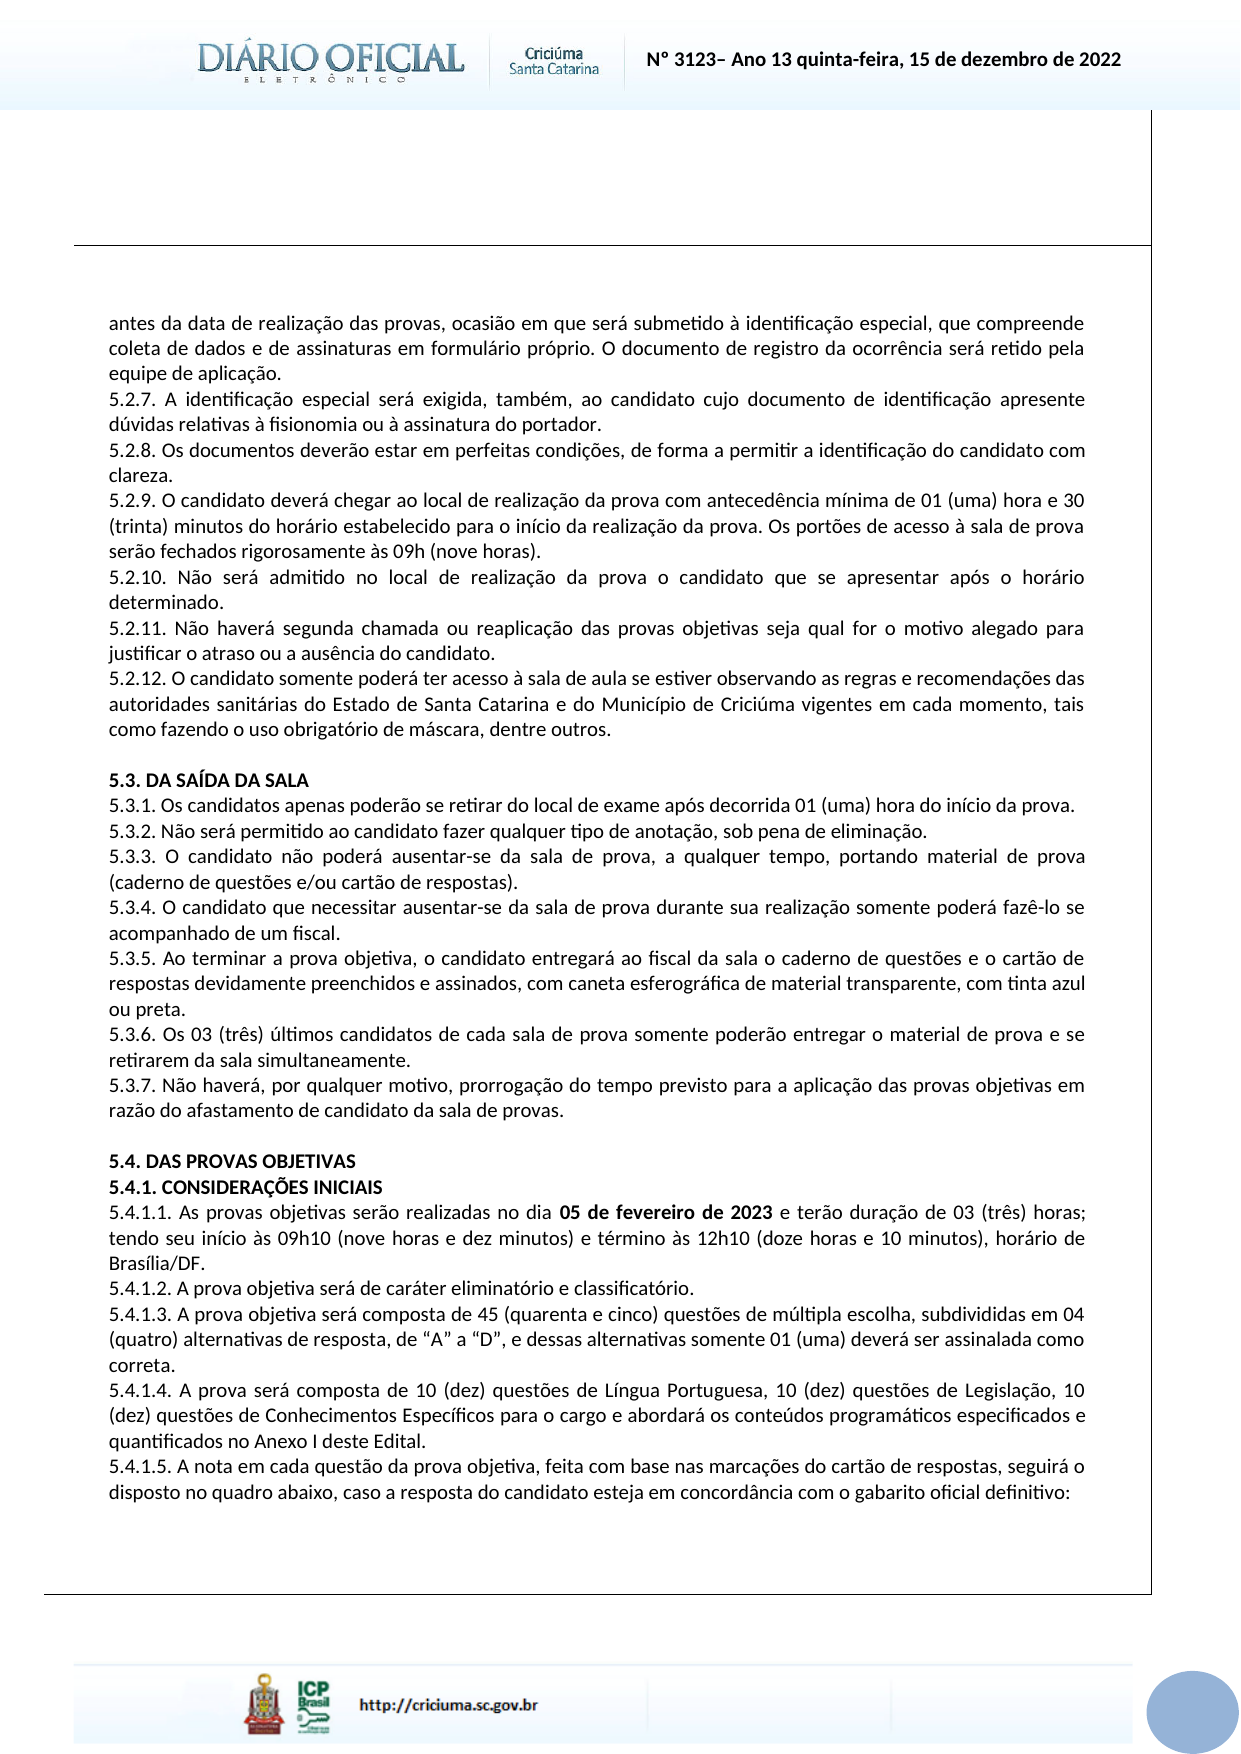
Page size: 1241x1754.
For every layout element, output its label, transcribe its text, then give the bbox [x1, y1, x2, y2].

text 5.4. DAS PROVAS OBJETIVAS [44, 1148, 1152, 1174]
text 5.3.6. Os 03 (três) últimos candidatos de cada sala de prova somente poderão entregar o material de prova e se retirarem da sala simultaneamente. [44, 1021, 1151, 1072]
text 5.3. DA SAÍDA DA SALA [44, 767, 1151, 793]
text 5.3.5. Ao terminar a prova objetiva, o candidato entregará ao fiscal da sala o caderno de questões e o cartão de respostas devidamente preenchidos e assinados, com caneta esferográfica de material transparente, com tinta azul ou preta. [44, 945, 1151, 1021]
text 5.4.1.4. A prova será composta de 10 (dez) questões de Língua Portuguesa, 10 (dez) questões de Legislação, 10 (dez) questões de Conhecimentos Específicos para o cargo e abordará os conteúdos programáticos especificados e quantificados no Anexo I deste Edital. [44, 1377, 1151, 1453]
text 5.3.1. Os candidatos apenas poderão se retirar do local de exame após decorrida 01 (uma) hora do início da prova. [44, 793, 1151, 818]
text 5.2.7. A identificação especial será exigida, também, ao candidato cujo documento de identificação apresente dúvidas relativas à fisionomia ou à assinatura do portador. [44, 386, 1151, 437]
text 5.4.1. CONSIDERAÇÕES INICIAIS [44, 1174, 1151, 1199]
text 5.3.2. Não será permitido ao candidato fazer qualquer tipo de anotação, sob pena de eliminação. [44, 818, 1151, 843]
text 5.4.1.5. A nota em cada questão da prova objetiva, feita com base nas marcações do cartão de respostas, seguirá o disposto no quadro abaixo, caso a resposta do candidato esteja em concordância com o gabarito oficial definitivo: [44, 1453, 1152, 1504]
text 5.2.9. O candidato deverá chegar ao local de realização da prova com antecedência mínima de 01 (uma) hora e 30 (trinta) minutos do horário estabelecido para o início da realização da prova. Os portões de acesso à sala de prova serão fechados rigorosamente às 09h (nove horas). [44, 488, 1151, 564]
text 5.2.8. Os documentos deverão estar em perfeitas condições, de forma a permitir a identificação do candidato com clareza. [44, 437, 1151, 488]
text 5.2.12. O candidato somente poderá ter acesso à sala de aula se estiver observando as regras e recomendações das autoridades sanitárias do Estado de Santa Catarina e do Município de Criciúma vigentes em cada momento, tais como fazendo o uso obrigatório de máscara, dentre outros. [44, 666, 1151, 742]
text 5.2.11. Não haverá segunda chamada ou reaplicação das provas objetivas seja qual for o motivo alegado para justificar o atraso ou a ausência do candidato. [44, 615, 1151, 666]
text 5.4.1.1. As provas objetivas serão realizadas no dia 05 de fevereiro de 2023 e terão duração de 03 (três) horas; tendo seu início às 09h10 (nove horas e dez minutos) e término às 12h10 (doze horas e 10 minutos), horário de Brasília/DF. [44, 1199, 1151, 1276]
text antes da data de realização das provas, ocasião em que será submetido à identificação especial, que compreende coleta de dados e de assinaturas em formulário próprio. O documento de registro da ocorrência será retido pela equipe de aplicação. [44, 245, 1151, 386]
text 5.3.7. Não haverá, por qualquer motivo, prorrogação do tempo previsto para a aplicação das provas objetivas em razão do afastamento de candidato da sala de provas. [44, 1072, 1151, 1123]
text 5.3.4. O candidato que necessitar ausentar-se da sala de prova durante sua realização somente poderá fazê-lo se acompanhado de um fiscal. [44, 894, 1151, 945]
text 5.3.3. O candidato não poderá ausentar-se da sala de prova, a qualquer tempo, portando material de prova (caderno de questões e/ou cartão de respostas). [44, 843, 1152, 894]
text 5.4.1.2. A prova objetiva será de caráter eliminatório e classificatório. [44, 1276, 1151, 1301]
text 5.4.1.3. A prova objetiva será composta de 45 (quarenta e cinco) questões de múltipla escolha, subdivididas em 04 (quatro) alternativas de resposta, de “A” a “D”, e dessas alternativas somente 01 (uma) deverá ser assinalada como correta. [44, 1301, 1151, 1377]
text 5.2.10. Não será admitido no local de realização da prova o candidato que se apresentar após o horário determinado. [44, 564, 1151, 615]
